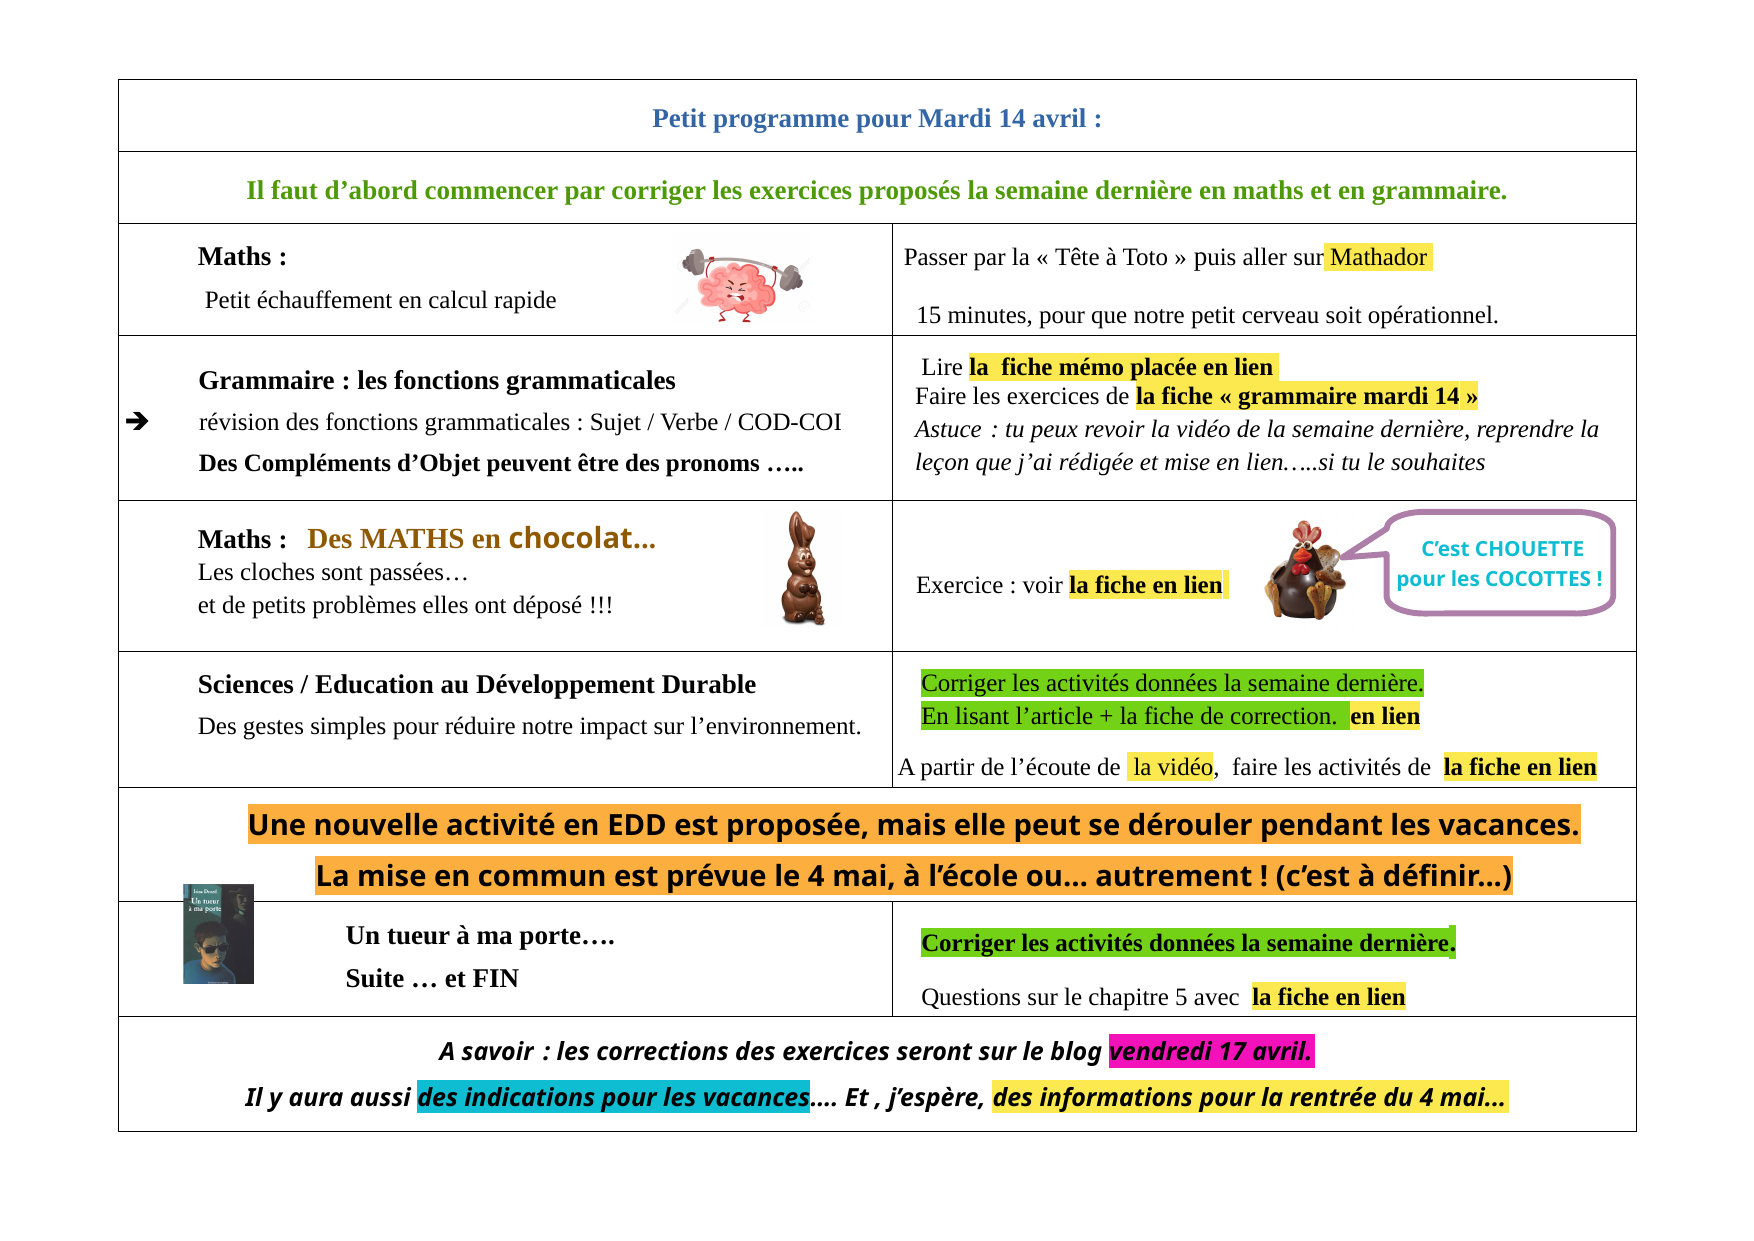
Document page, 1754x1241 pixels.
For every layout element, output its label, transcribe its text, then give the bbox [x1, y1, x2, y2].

table_cell Maths : Des MATHS en chocolat... Les cloches sont passées… et de petits problèmes elles ont déposé !!! [119, 501, 892, 651]
table_cell Corriger les activités données la semaine dernière. Questions sur le chapitre 5 avec la fiche en lien [893, 902, 1636, 1016]
table_cell Maths : Petit échauffement en calcul rapide [119, 224, 892, 335]
table_cell Lire la fiche mémo placée en lien Faire les exercices de la fiche « grammaire mardi 14 » Astuce : tu peux revoir la vidéo de la semaine dernière, reprendre la leçon que j’ai rédigée et mise en lien…..si tu le souhaites [893, 336, 1636, 500]
table_cell Grammaire : les fonctions grammaticales révision des fonctions grammaticales : Sujet / Verbe / COD-COI Des Compléments d’Objet peuvent être des pronoms ….. [119, 336, 892, 500]
table_cell A savoir : les corrections des exercices seront sur le blog vendredi 17 avril. Il y aura aussi des indications pour les vacances…. Et , j’espère, des informations pour la rentrée du 4 mai... [119, 1017, 1636, 1131]
table_cell Un tueur à ma porte…. Suite … et FIN [119, 902, 892, 1016]
picture [671, 233, 814, 323]
picture [762, 508, 842, 628]
table_cell Une nouvelle activité en EDD est proposée, mais elle peut se dérouler pendant les vacances. La mise en commun est prévue le 4 mai, à l’école ou… autrement ! (c’est à définir...) [119, 788, 1636, 901]
table_cell Il faut d’abord commencer par corriger les exercices proposés la semaine dernière en maths et en grammaire. [119, 152, 1636, 223]
picture [183, 884, 254, 984]
table_cell Exercice : voir la fiche en lien [893, 501, 1636, 651]
table_cell Corriger les activités données la semaine dernière. En lisant l’article + la fiche de correction. en lien A partir de l’écoute de la vidéo, faire les activités de la fiche en lien [893, 652, 1636, 787]
table_header Petit programme pour Mardi 14 avril : [119, 80, 1636, 151]
picture [1242, 507, 1368, 633]
table_cell Sciences / Education au Développement Durable Des gestes simples pour réduire notre impact sur l’environnement. [119, 652, 892, 787]
table_cell Passer par la « Tête à Toto » puis aller sur Mathador 15 minutes, pour que notre petit cerveau soit opérationnel. [893, 224, 1636, 335]
